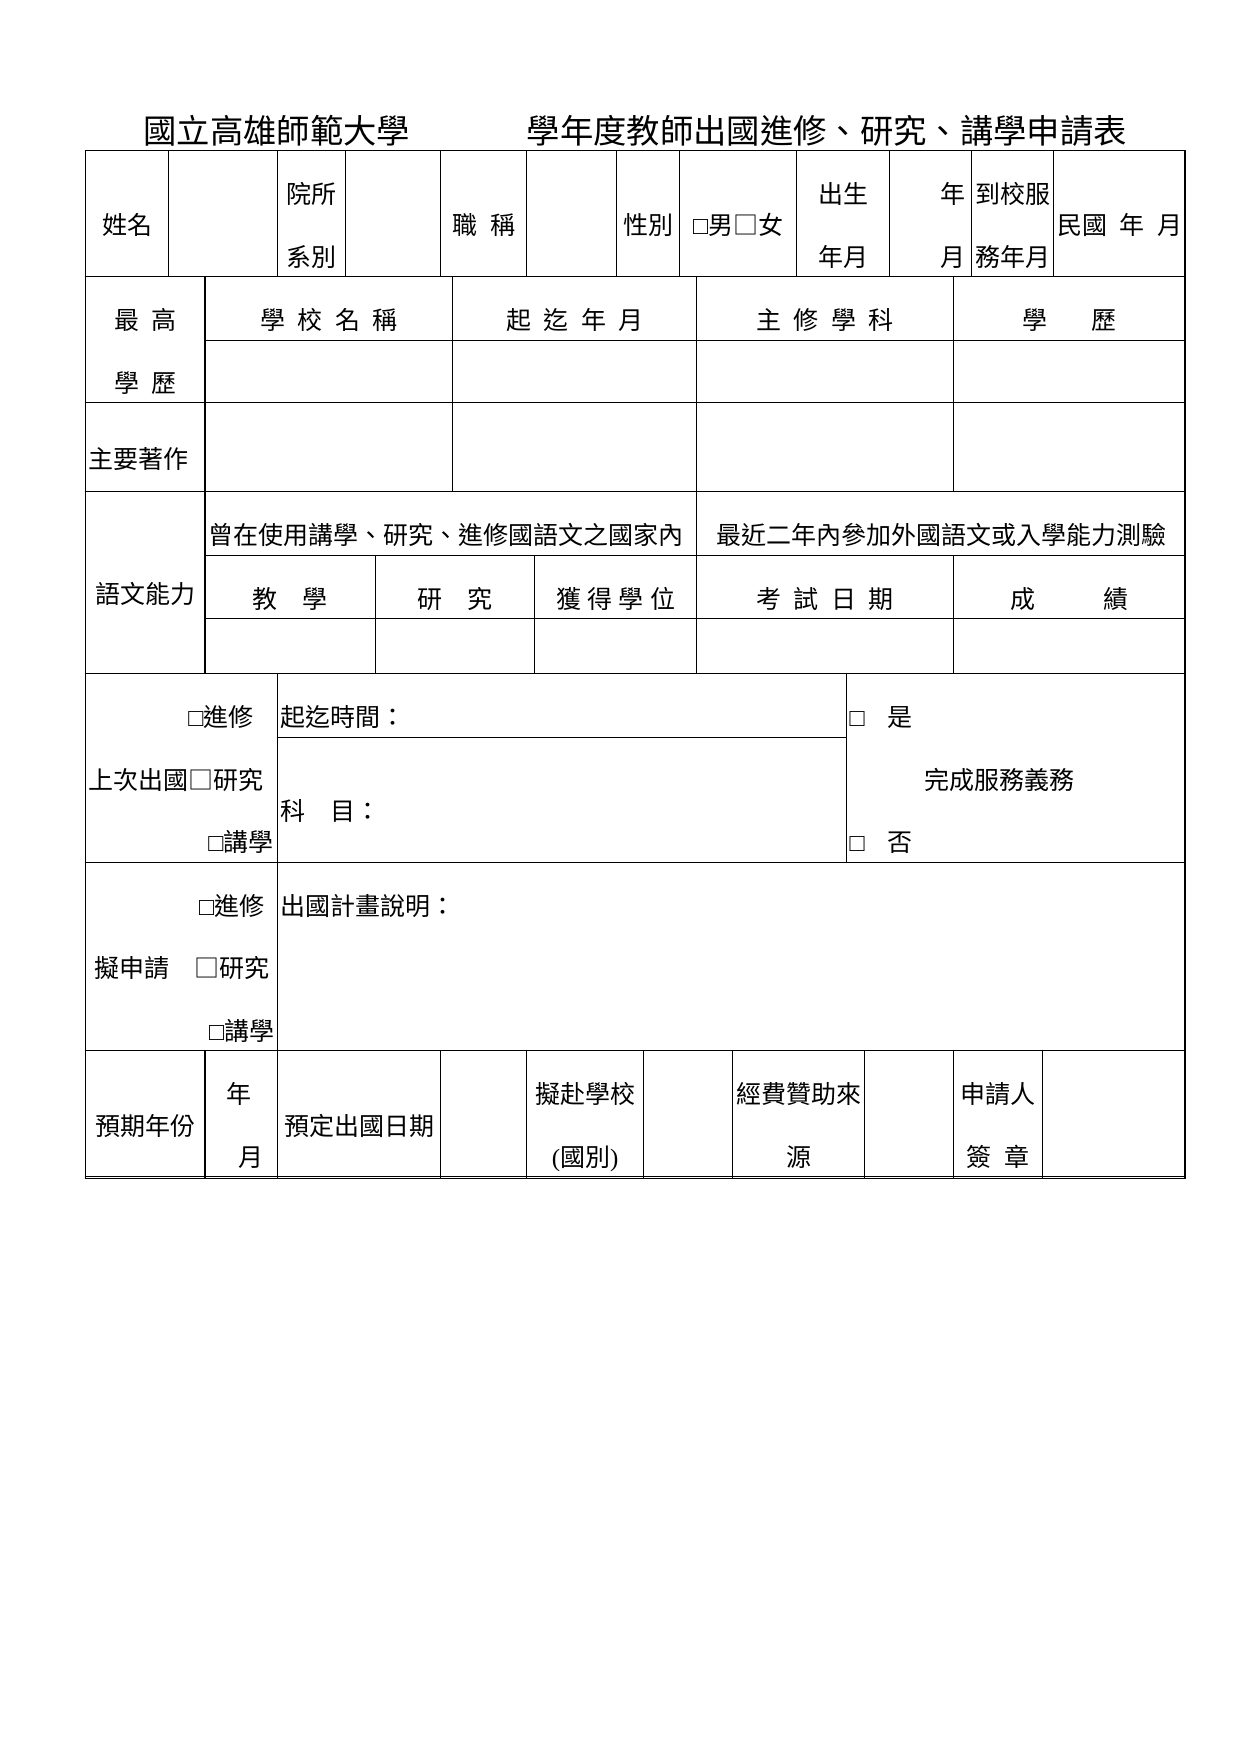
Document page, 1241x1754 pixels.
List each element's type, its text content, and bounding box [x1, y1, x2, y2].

table_cell [206, 341, 452, 402]
table_cell [697, 619, 953, 673]
table_header 出生 年月 [797, 151, 889, 276]
table_cell 獲 得 學 位 [535, 556, 696, 618]
table_cell 擬赴學校(國別) [527, 1051, 643, 1176]
table_cell [376, 619, 534, 673]
table_cell [865, 1051, 953, 1176]
table_header 姓名 [86, 151, 168, 276]
table_cell 申請人簽 章 [954, 1051, 1042, 1176]
table_header 院所 系別 [278, 151, 345, 276]
table_cell [697, 341, 953, 402]
table_cell 科 目： [278, 738, 846, 862]
table_cell 經費贊助來 源 [733, 1051, 864, 1176]
table_cell □進修 擬申請 □研究 □講學 [86, 863, 277, 1050]
table_header □男□女 [680, 151, 796, 276]
table_cell [954, 403, 1184, 491]
table_header [169, 151, 277, 276]
table_cell 最近二年內參加外國語文或入學能力測驗 [697, 492, 1184, 555]
text 國立高雄師範大學 學年度教師出國進修、研究、講學申請表 [89, 87, 1181, 150]
table_cell 成 績 [954, 556, 1184, 618]
table_cell 起迄時間： [278, 674, 846, 737]
table_cell [1043, 1051, 1184, 1176]
table_cell [206, 619, 375, 673]
table_cell 年 月 [206, 1051, 277, 1176]
table_cell 預期年份 [86, 1051, 204, 1176]
table_cell 學 校 名 稱 [206, 277, 452, 339]
table_cell 是 完成服務義務 否 [847, 674, 1184, 862]
table_header 職 稱 [441, 151, 526, 276]
table_cell 曾在使用講學、研究、進修國語文之國家內 [206, 492, 696, 555]
table_header 性別 [617, 151, 679, 276]
table_header [527, 151, 616, 276]
table_cell [535, 619, 696, 673]
table_cell 預定出國日期 [278, 1051, 440, 1176]
table_cell 最 高 學 歷 [86, 277, 204, 402]
table_cell 研 究 [376, 556, 534, 618]
table_cell □進修 上次出國□研究 □講學 [86, 674, 277, 862]
table_cell 教 學 [206, 556, 375, 618]
table_cell [441, 1051, 526, 1176]
table_header [346, 151, 440, 276]
table_cell [697, 403, 953, 491]
table_header 到校服務年月 [972, 151, 1053, 276]
table_cell 語文能力 [86, 492, 204, 673]
table_cell [453, 341, 696, 402]
table_cell [206, 403, 452, 491]
table_cell [954, 619, 1184, 673]
table_cell [954, 341, 1184, 402]
table_cell 主 修 學 科 [697, 277, 953, 339]
table_cell 學 歷 [954, 277, 1184, 339]
table_cell 起 迄 年 月 [453, 277, 696, 339]
table_cell 考 試 日 期 [697, 556, 953, 618]
table_header 年 月 [890, 151, 971, 276]
table_cell [644, 1051, 732, 1176]
table_cell 出國計畫說明： [278, 863, 1184, 1050]
table_header 民國 年 月 [1054, 151, 1184, 276]
table_cell 主要著作 [86, 403, 204, 491]
table_cell [453, 403, 696, 491]
